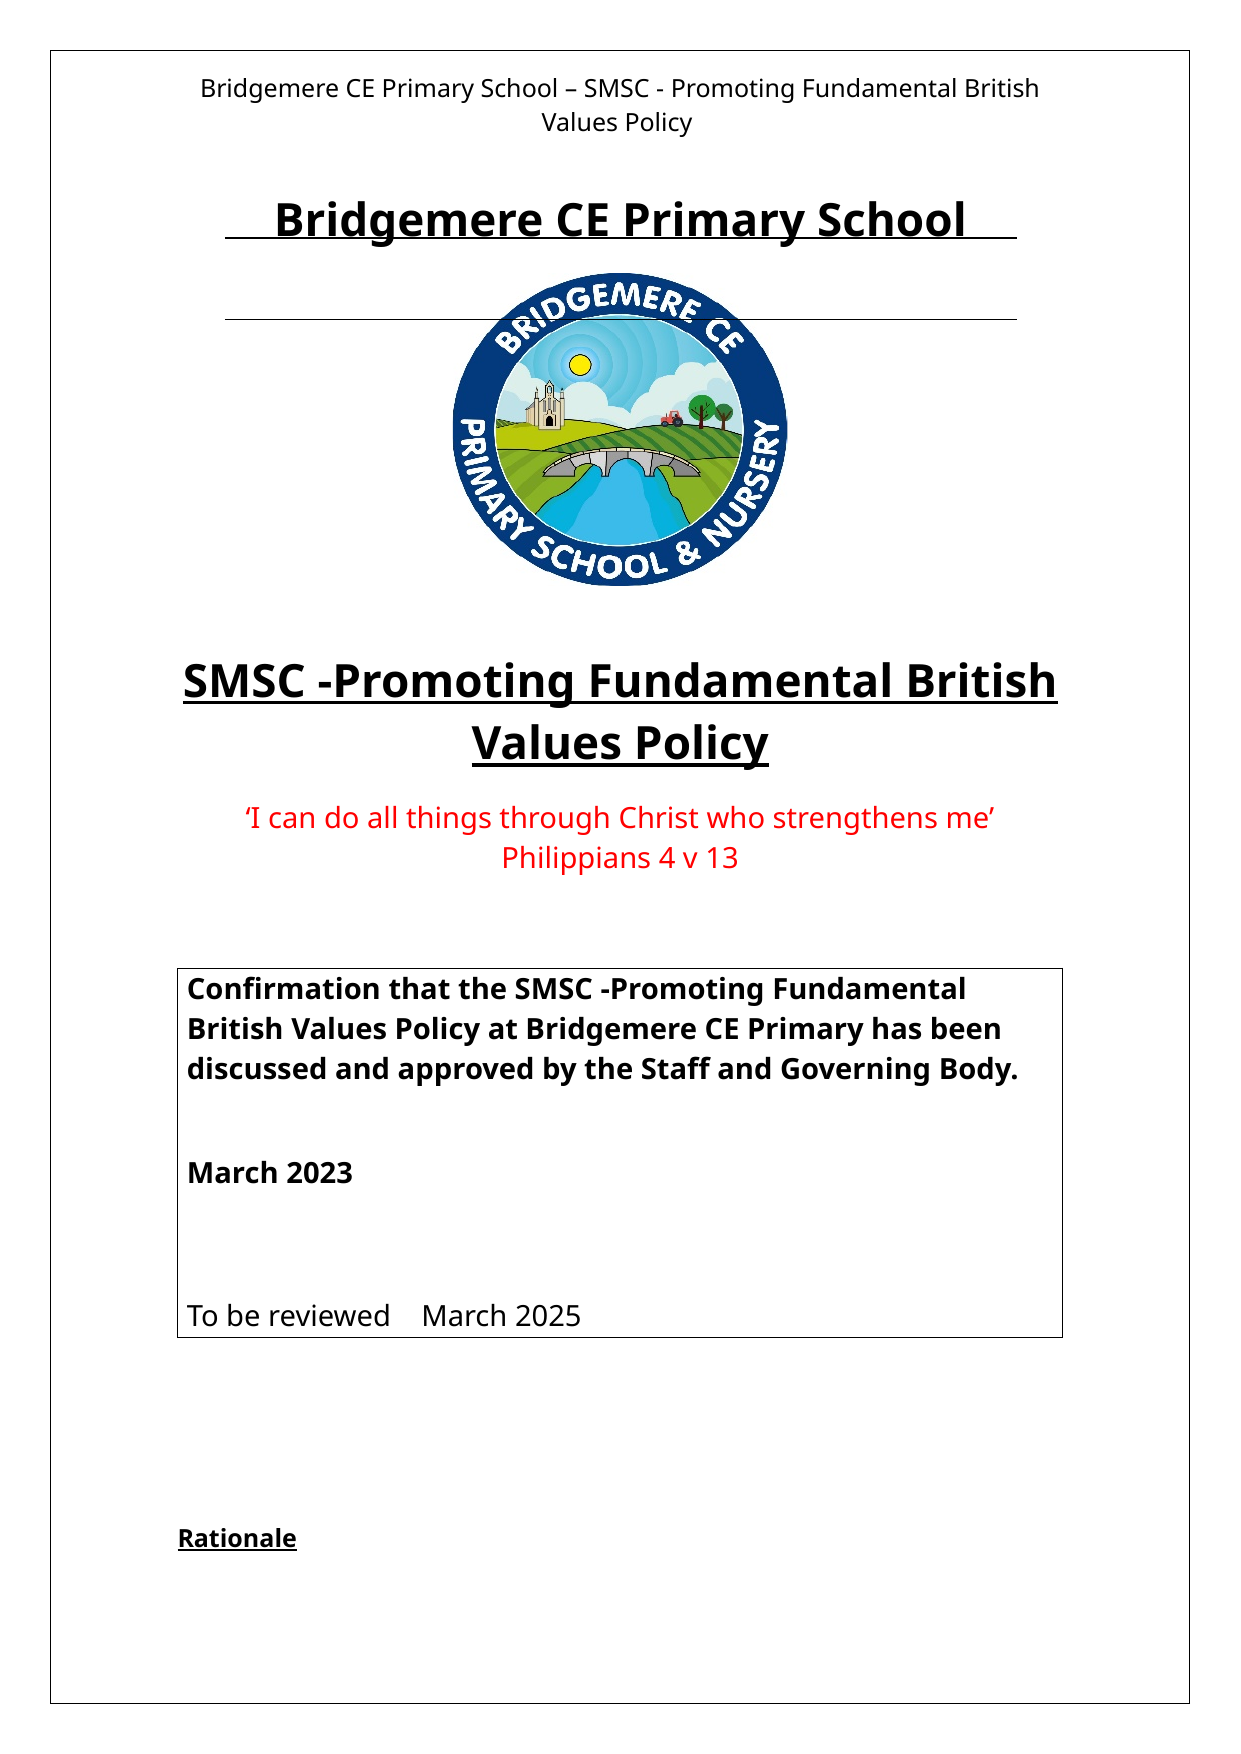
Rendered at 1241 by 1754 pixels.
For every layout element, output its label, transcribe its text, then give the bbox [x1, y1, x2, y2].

text To be reviewed March 2025 [178, 1294, 1062, 1337]
text Philippians 4 v 13 [177, 837, 1063, 877]
text March 2023 [178, 1151, 1062, 1192]
text Rationale [177, 1520, 1063, 1554]
text ‘I can do all things through Christ who strengthens me’ [177, 797, 1063, 837]
text Confirmation that the SMSC -Promoting Fundamental British Values Policy at Bridgemere CE Primary has been discussed and approved by the Staff and Governing Body. [178, 969, 1062, 1088]
text SMSC -Promoting Fundamental British Values Policy [177, 648, 1063, 773]
text Bridgemere CE Primary School [177, 187, 1063, 249]
